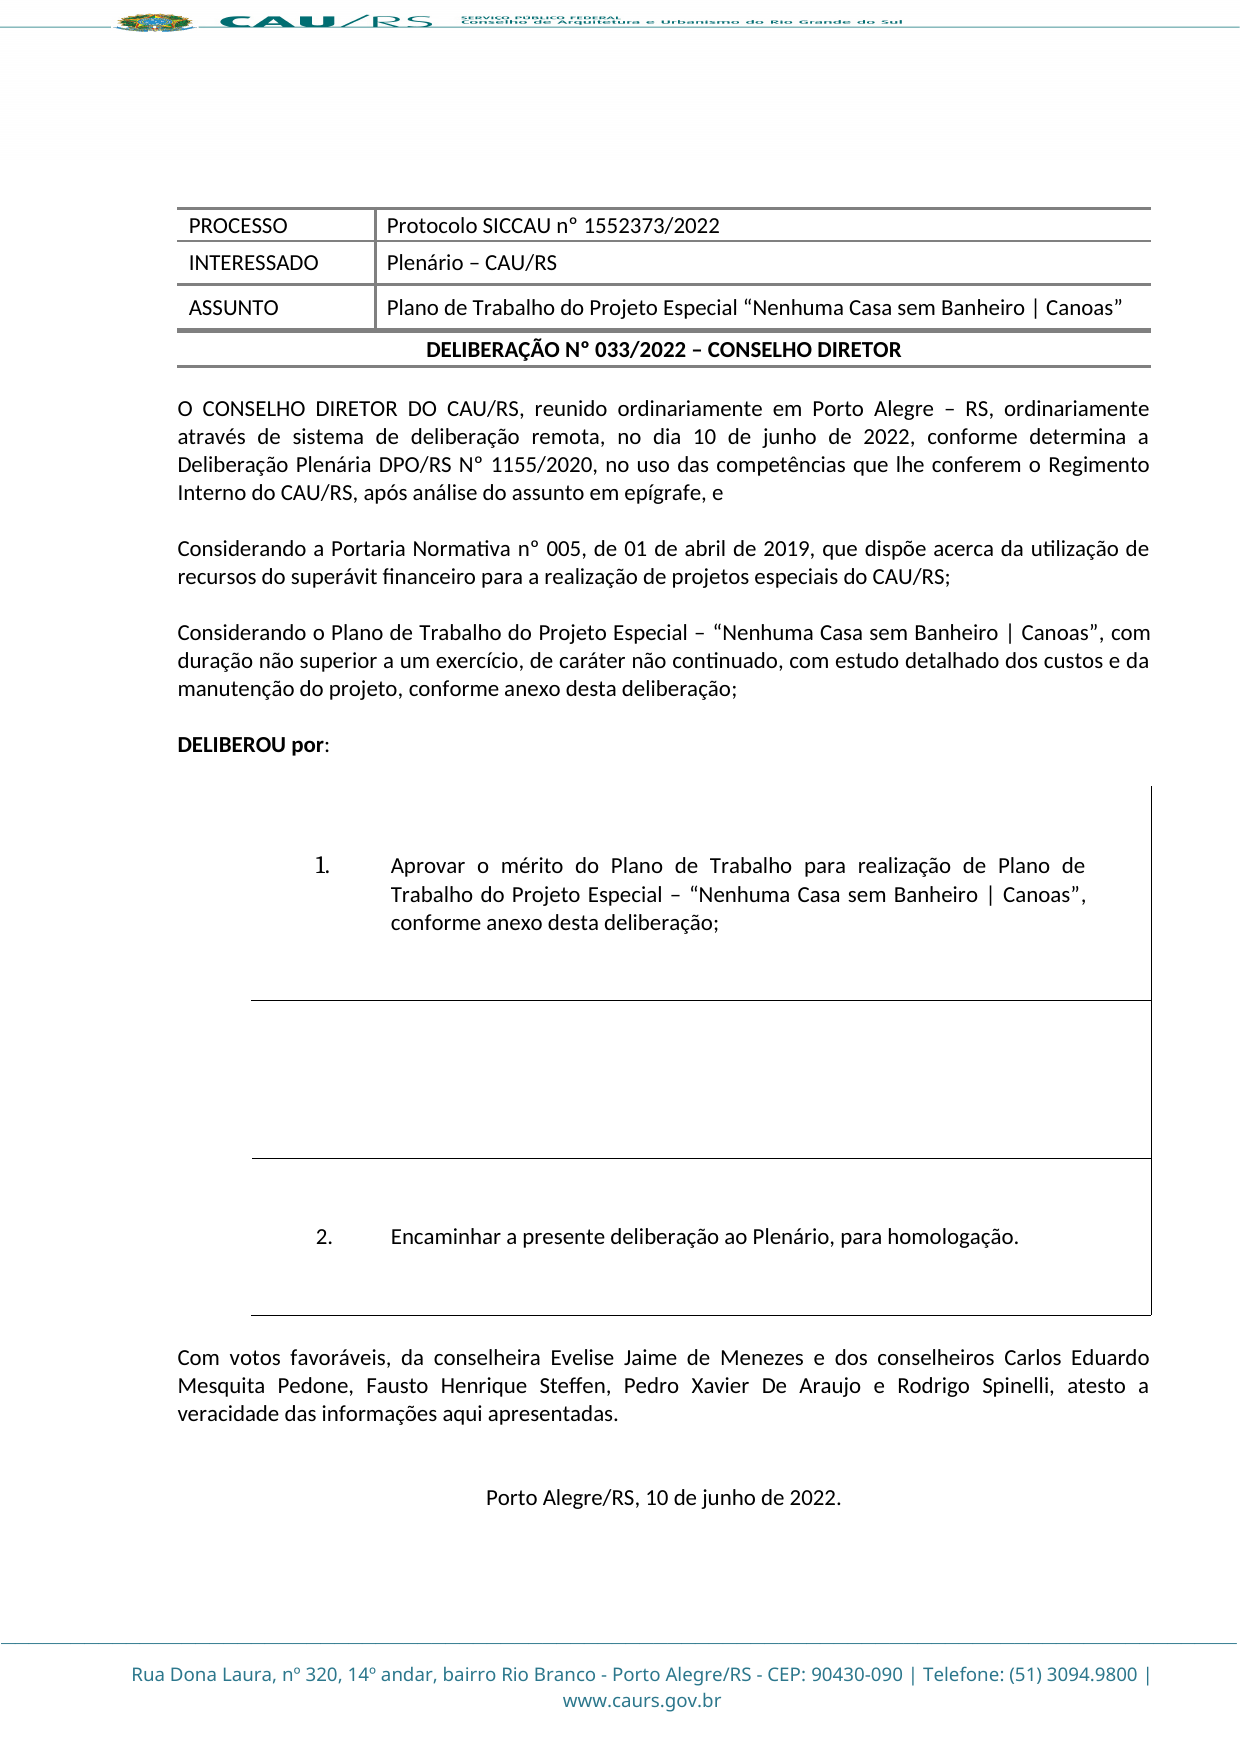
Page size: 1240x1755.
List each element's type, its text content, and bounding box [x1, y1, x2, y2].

table_header Protocolo SICCAU nº 1552373/2022 [377, 210, 1151, 240]
table_cell Plano de Trabalho do Projeto Especial “Nenhuma Casa sem Banheiro | Canoas” [377, 286, 1151, 328]
text Considerando a Portaria Normativa nº 005, de 01 de abril de 2019, que dispõe acerca da utilização de recursos do superávit financeiro para a realização de projetos especiais do CAU/RS; [177, 534, 1151, 590]
text Considerando o Plano de Trabalho do Projeto Especial – “Nenhuma Casa sem Banheiro | Canoas”, com duração não superior a um exercício, de caráter não continuado, com estudo detalhado dos custos e da manutenção do projeto, conforme anexo desta deliberação; [177, 618, 1151, 702]
list Encaminhar a presente deliberação ao Plenário, para homologação. [251, 1158, 1151, 1315]
list Aprovar o mérito do Plano de Trabalho para realização de Plano de Trabalho do Projeto Especial – “Nenhuma Casa sem Banheiro | Canoas”, conforme anexo desta deliberação; [251, 786, 1151, 1000]
text DELIBEROU por: [177, 730, 1151, 758]
text O CONSELHO DIRETOR DO CAU/RS, reunido ordinariamente em Porto Alegre – RS, ordinariamente através de sistema de deliberação remota, no dia 10 de junho de 2022, conforme determina a Deliberação Plenária DPO/RS Nº 1155/2020, no uso das competências que lhe conferem o Regimento Interno do CAU/RS, após análise do assunto em epígrafe, e [177, 394, 1151, 506]
table_cell ASSUNTO [177, 286, 374, 328]
table_cell Plenário – CAU/RS [377, 242, 1151, 283]
table_header PROCESSO [177, 210, 374, 240]
table_cell DELIBERAÇÃO Nº 033/2022 – CONSELHO DIRETOR [177, 333, 1151, 365]
text Com votos favoráveis, da conselheira Evelise Jaime de Menezes e dos conselheiros Carlos Eduardo Mesquita Pedone, Fausto Henrique Steffen, Pedro Xavier De Araujo e Rodrigo Spinelli, atesto a veracidade das informações aqui apresentadas. [177, 1343, 1151, 1427]
text Porto Alegre/RS, 10 de junho de 2022. [177, 1483, 1151, 1511]
table_cell INTERESSADO [177, 242, 374, 283]
